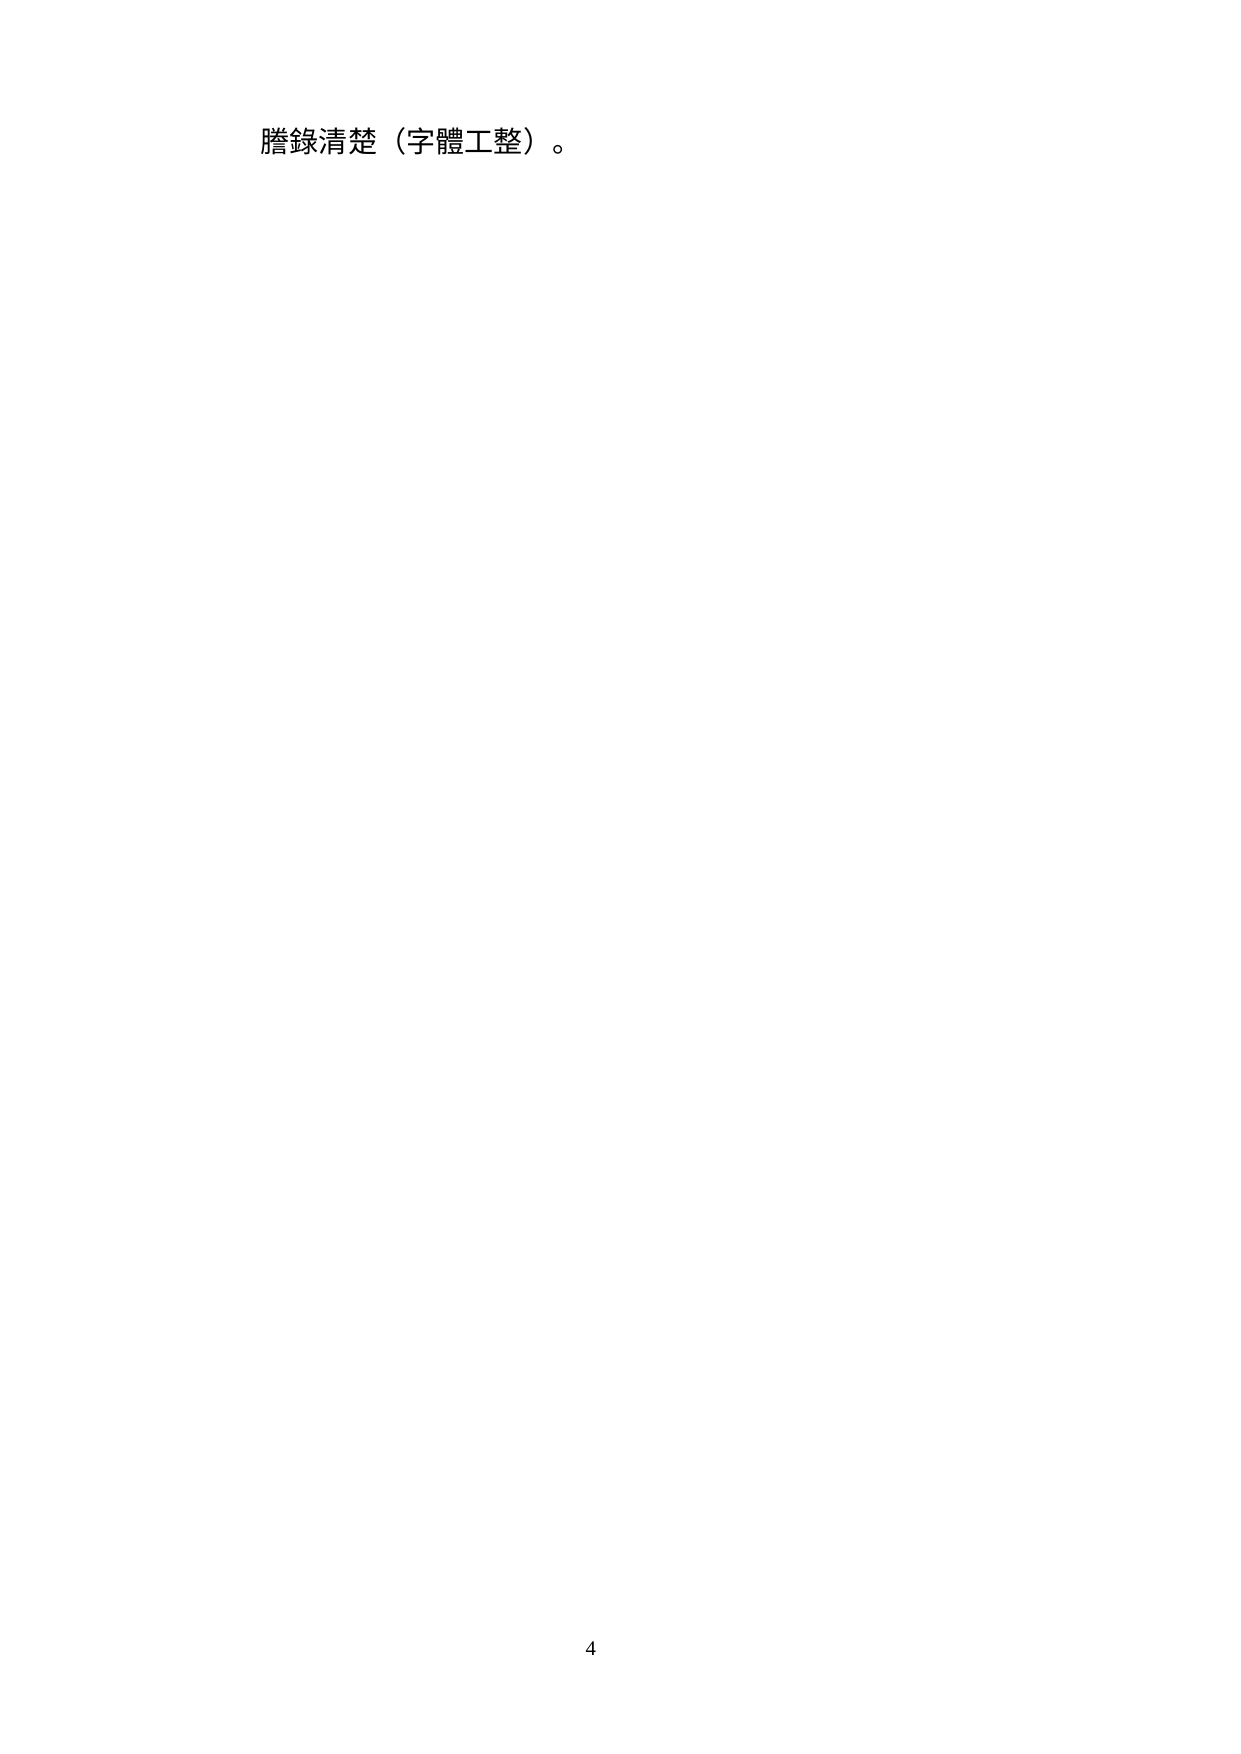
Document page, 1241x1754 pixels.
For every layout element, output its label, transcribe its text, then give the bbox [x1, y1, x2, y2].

text 謄錄清楚（字體工整）。 [56, 118, 1125, 160]
